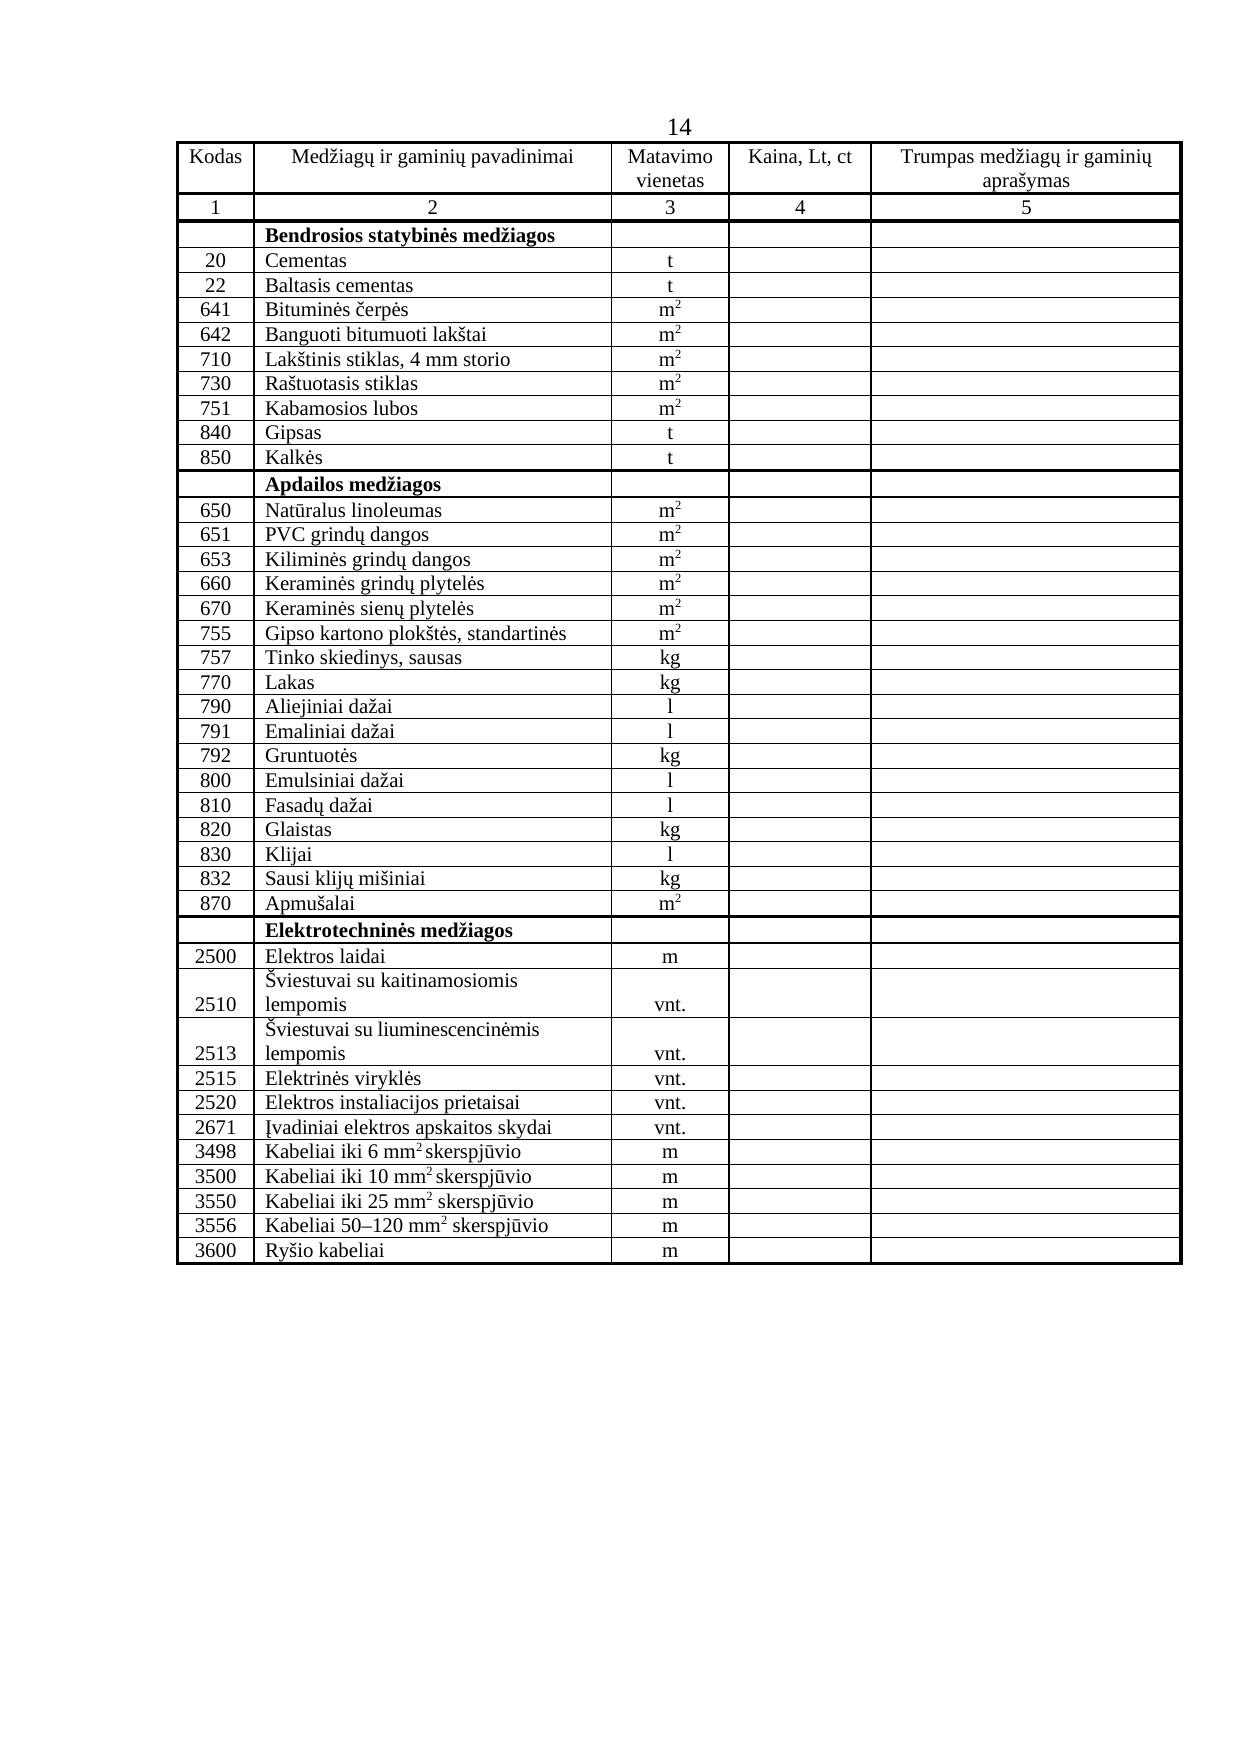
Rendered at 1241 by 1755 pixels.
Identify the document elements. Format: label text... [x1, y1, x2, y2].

table_cell Šviestuvai su kaitinamosiomis lempomis [255, 969, 611, 1016]
table_cell [872, 396, 1179, 420]
table_cell [730, 421, 870, 444]
table_cell Keraminės grindų plytelės [255, 572, 611, 595]
table_cell 3556 [179, 1214, 253, 1237]
table_header Kodas [179, 144, 253, 192]
table_cell [179, 223, 253, 247]
table_cell m [612, 1165, 728, 1188]
table_cell 2671 [179, 1115, 253, 1139]
table_cell [872, 273, 1179, 297]
table_cell [730, 248, 870, 272]
table_cell Lakas [255, 670, 611, 694]
table_cell [872, 1189, 1179, 1213]
table_cell [872, 223, 1179, 247]
table_cell [730, 298, 870, 321]
table_cell [730, 891, 870, 915]
table_cell [730, 1189, 870, 1213]
table_cell Sausi klijų mišiniai [255, 867, 611, 890]
table_cell [872, 347, 1179, 371]
table_cell 653 [179, 547, 253, 571]
table_cell [872, 1140, 1179, 1163]
table_cell 4 [730, 195, 870, 219]
table_cell [730, 969, 870, 1016]
table_cell m2 [612, 298, 728, 321]
table_cell [730, 744, 870, 767]
table_cell [730, 670, 870, 694]
table_cell Aliejiniai dažai [255, 695, 611, 718]
table_cell [872, 1091, 1179, 1114]
table_cell t [612, 273, 728, 297]
table_cell 670 [179, 596, 253, 620]
table_cell [872, 445, 1179, 469]
table_cell [730, 523, 870, 546]
table_cell [872, 1238, 1179, 1262]
table_cell 730 [179, 372, 253, 395]
table_header Trumpas medžiagų ir gaminių aprašymas [872, 144, 1179, 192]
table_cell Kabeliai iki 10 mm2 skerspjūvio [255, 1165, 611, 1188]
table_cell [730, 1140, 870, 1163]
table_cell [730, 1165, 870, 1188]
table_cell [730, 223, 870, 247]
table_cell [730, 842, 870, 866]
table_cell [730, 1066, 870, 1090]
table_cell 2510 [179, 969, 253, 1016]
table_cell 3 [612, 195, 728, 219]
table_cell m2 [612, 323, 728, 346]
table_cell Elektros laidai [255, 944, 611, 968]
table_cell l [612, 793, 728, 817]
table_cell Fasadų dažai [255, 793, 611, 817]
table_cell [730, 769, 870, 792]
table_cell PVC grindų dangos [255, 523, 611, 546]
table_cell vnt. [612, 1066, 728, 1090]
table_cell [730, 445, 870, 469]
table_cell 840 [179, 421, 253, 444]
table_cell l [612, 769, 728, 792]
table_cell Apdailos medžiagos [255, 472, 611, 496]
table_cell [730, 372, 870, 395]
table_cell 810 [179, 793, 253, 817]
table_cell [179, 472, 253, 496]
table_cell 3600 [179, 1238, 253, 1262]
table_cell Tinko skiedinys, sausas [255, 646, 611, 669]
table_cell [730, 944, 870, 968]
table_cell 3498 [179, 1140, 253, 1163]
table_cell 850 [179, 445, 253, 469]
table_cell vnt. [612, 1115, 728, 1139]
table_cell 870 [179, 891, 253, 915]
table_cell t [612, 421, 728, 444]
table_cell [872, 1115, 1179, 1139]
table_cell [730, 472, 870, 496]
table_cell [730, 1115, 870, 1139]
table_cell [179, 918, 253, 942]
table_cell l [612, 695, 728, 718]
table_cell m [612, 944, 728, 968]
table_cell [730, 323, 870, 346]
table_cell m2 [612, 498, 728, 522]
table_cell Lakštinis stiklas, 4 mm storio [255, 347, 611, 371]
table_cell m2 [612, 547, 728, 571]
table_cell [730, 547, 870, 571]
table_cell [730, 1214, 870, 1237]
table_cell Gipsas [255, 421, 611, 444]
table_cell [872, 944, 1179, 968]
table_cell Bendrosios statybinės medžiagos [255, 223, 611, 247]
table_cell vnt. [612, 1018, 728, 1065]
table_cell 1 [179, 195, 253, 219]
table_cell 757 [179, 646, 253, 669]
table_cell [872, 793, 1179, 817]
table_cell Apmušalai [255, 891, 611, 915]
table_cell [730, 818, 870, 841]
table_header Matavimo vienetas [612, 144, 728, 192]
table_cell [872, 1066, 1179, 1090]
table_cell 20 [179, 248, 253, 272]
table_cell [872, 719, 1179, 743]
table_cell Elektrotechninės medžiagos [255, 918, 611, 942]
table_cell Klijai [255, 842, 611, 866]
table_cell m2 [612, 572, 728, 595]
table_cell [730, 347, 870, 371]
table_cell 3550 [179, 1189, 253, 1213]
table_cell [872, 372, 1179, 395]
table_cell [872, 744, 1179, 767]
table_cell kg [612, 646, 728, 669]
table_cell 2513 [179, 1018, 253, 1065]
table_cell [872, 1018, 1179, 1065]
table_cell l [612, 719, 728, 743]
table_cell Cementas [255, 248, 611, 272]
table_cell [730, 793, 870, 817]
table_cell Emulsiniai dažai [255, 769, 611, 792]
table_cell 660 [179, 572, 253, 595]
table_cell 800 [179, 769, 253, 792]
table_cell vnt. [612, 1091, 728, 1114]
table_cell Bituminės čerpės [255, 298, 611, 321]
table_header Medžiagų ir gaminių pavadinimai [255, 144, 611, 192]
table_cell [872, 842, 1179, 866]
table_cell Elektros instaliacijos prietaisai [255, 1091, 611, 1114]
table_cell kg [612, 818, 728, 841]
table_cell 641 [179, 298, 253, 321]
table_cell 790 [179, 695, 253, 718]
table_cell Šviestuvai su liuminescencinėmis lempomis [255, 1018, 611, 1065]
table_cell l [612, 842, 728, 866]
table_cell [612, 223, 728, 247]
table_cell m2 [612, 621, 728, 644]
table_cell 642 [179, 323, 253, 346]
table_cell [730, 498, 870, 522]
table_cell m2 [612, 372, 728, 395]
table_cell 22 [179, 273, 253, 297]
table_cell [730, 695, 870, 718]
table_cell 710 [179, 347, 253, 371]
table_cell [872, 1214, 1179, 1237]
table_cell [872, 596, 1179, 620]
table_cell 2500 [179, 944, 253, 968]
table_cell kg [612, 744, 728, 767]
table_cell Gruntuotės [255, 744, 611, 767]
table_cell [730, 1018, 870, 1065]
table_cell Emaliniai dažai [255, 719, 611, 743]
table_cell m2 [612, 596, 728, 620]
table_cell Kabeliai 50–120 mm2 skerspjūvio [255, 1214, 611, 1237]
table_cell t [612, 248, 728, 272]
table_cell [872, 867, 1179, 890]
table_cell [872, 818, 1179, 841]
table_cell Natūralus linoleumas [255, 498, 611, 522]
table_cell Elektrinės viryklės [255, 1066, 611, 1090]
table_cell kg [612, 867, 728, 890]
table_cell [872, 547, 1179, 571]
table_cell [872, 248, 1179, 272]
table_cell [872, 572, 1179, 595]
table_cell Banguoti bitumuoti lakštai [255, 323, 611, 346]
table_cell Kabeliai iki 25 mm2 skerspjūvio [255, 1189, 611, 1213]
table_cell m [612, 1214, 728, 1237]
table_cell [872, 472, 1179, 496]
table_cell [730, 596, 870, 620]
table_cell [730, 918, 870, 942]
table_cell [872, 421, 1179, 444]
table_cell Įvadiniai elektros apskaitos skydai [255, 1115, 611, 1139]
table_cell 5 [872, 195, 1179, 219]
table_cell 2 [255, 195, 611, 219]
table_cell 751 [179, 396, 253, 420]
table_cell [730, 719, 870, 743]
table_cell [872, 498, 1179, 522]
table_cell Glaistas [255, 818, 611, 841]
table_cell [872, 523, 1179, 546]
table_cell [730, 867, 870, 890]
table_cell Kalkės [255, 445, 611, 469]
table_cell Kabamosios lubos [255, 396, 611, 420]
table_cell 755 [179, 621, 253, 644]
table_cell m [612, 1238, 728, 1262]
table_cell [612, 472, 728, 496]
table_cell [872, 891, 1179, 915]
table_cell 830 [179, 842, 253, 866]
table_cell [872, 969, 1179, 1016]
table_cell m2 [612, 891, 728, 915]
table_cell 650 [179, 498, 253, 522]
table_cell 792 [179, 744, 253, 767]
table_cell m2 [612, 523, 728, 546]
table_cell [872, 298, 1179, 321]
table_cell [872, 918, 1179, 942]
table_cell [872, 670, 1179, 694]
table_cell [872, 769, 1179, 792]
table_cell [730, 1238, 870, 1262]
table_cell m [612, 1140, 728, 1163]
table_cell m2 [612, 396, 728, 420]
table_cell 651 [179, 523, 253, 546]
table_cell 770 [179, 670, 253, 694]
table_cell kg [612, 670, 728, 694]
table_cell [872, 323, 1179, 346]
table_cell 2515 [179, 1066, 253, 1090]
table_cell 2520 [179, 1091, 253, 1114]
table_cell [872, 646, 1179, 669]
table_cell Raštuotasis stiklas [255, 372, 611, 395]
table_cell 820 [179, 818, 253, 841]
table_cell Kabeliai iki 6 mm2 skerspjūvio [255, 1140, 611, 1163]
table_cell Gipso kartono plokštės, standartinės [255, 621, 611, 644]
table_cell Baltasis cementas [255, 273, 611, 297]
table_header Kaina, Lt, ct [730, 144, 870, 192]
table_cell t [612, 445, 728, 469]
table_cell m [612, 1189, 728, 1213]
table_cell vnt. [612, 969, 728, 1016]
table_cell [612, 918, 728, 942]
table_cell [730, 396, 870, 420]
table_cell [872, 621, 1179, 644]
table_cell [730, 572, 870, 595]
table_cell 791 [179, 719, 253, 743]
table_cell [872, 695, 1179, 718]
table_cell m2 [612, 347, 728, 371]
table_cell [730, 1091, 870, 1114]
table_cell Ryšio kabeliai [255, 1238, 611, 1262]
table_cell 832 [179, 867, 253, 890]
table_cell Keraminės sienų plytelės [255, 596, 611, 620]
table_cell 3500 [179, 1165, 253, 1188]
table_cell Kiliminės grindų dangos [255, 547, 611, 571]
table_cell [730, 273, 870, 297]
table_cell [872, 1165, 1179, 1188]
table_cell [730, 621, 870, 644]
table_cell [730, 646, 870, 669]
